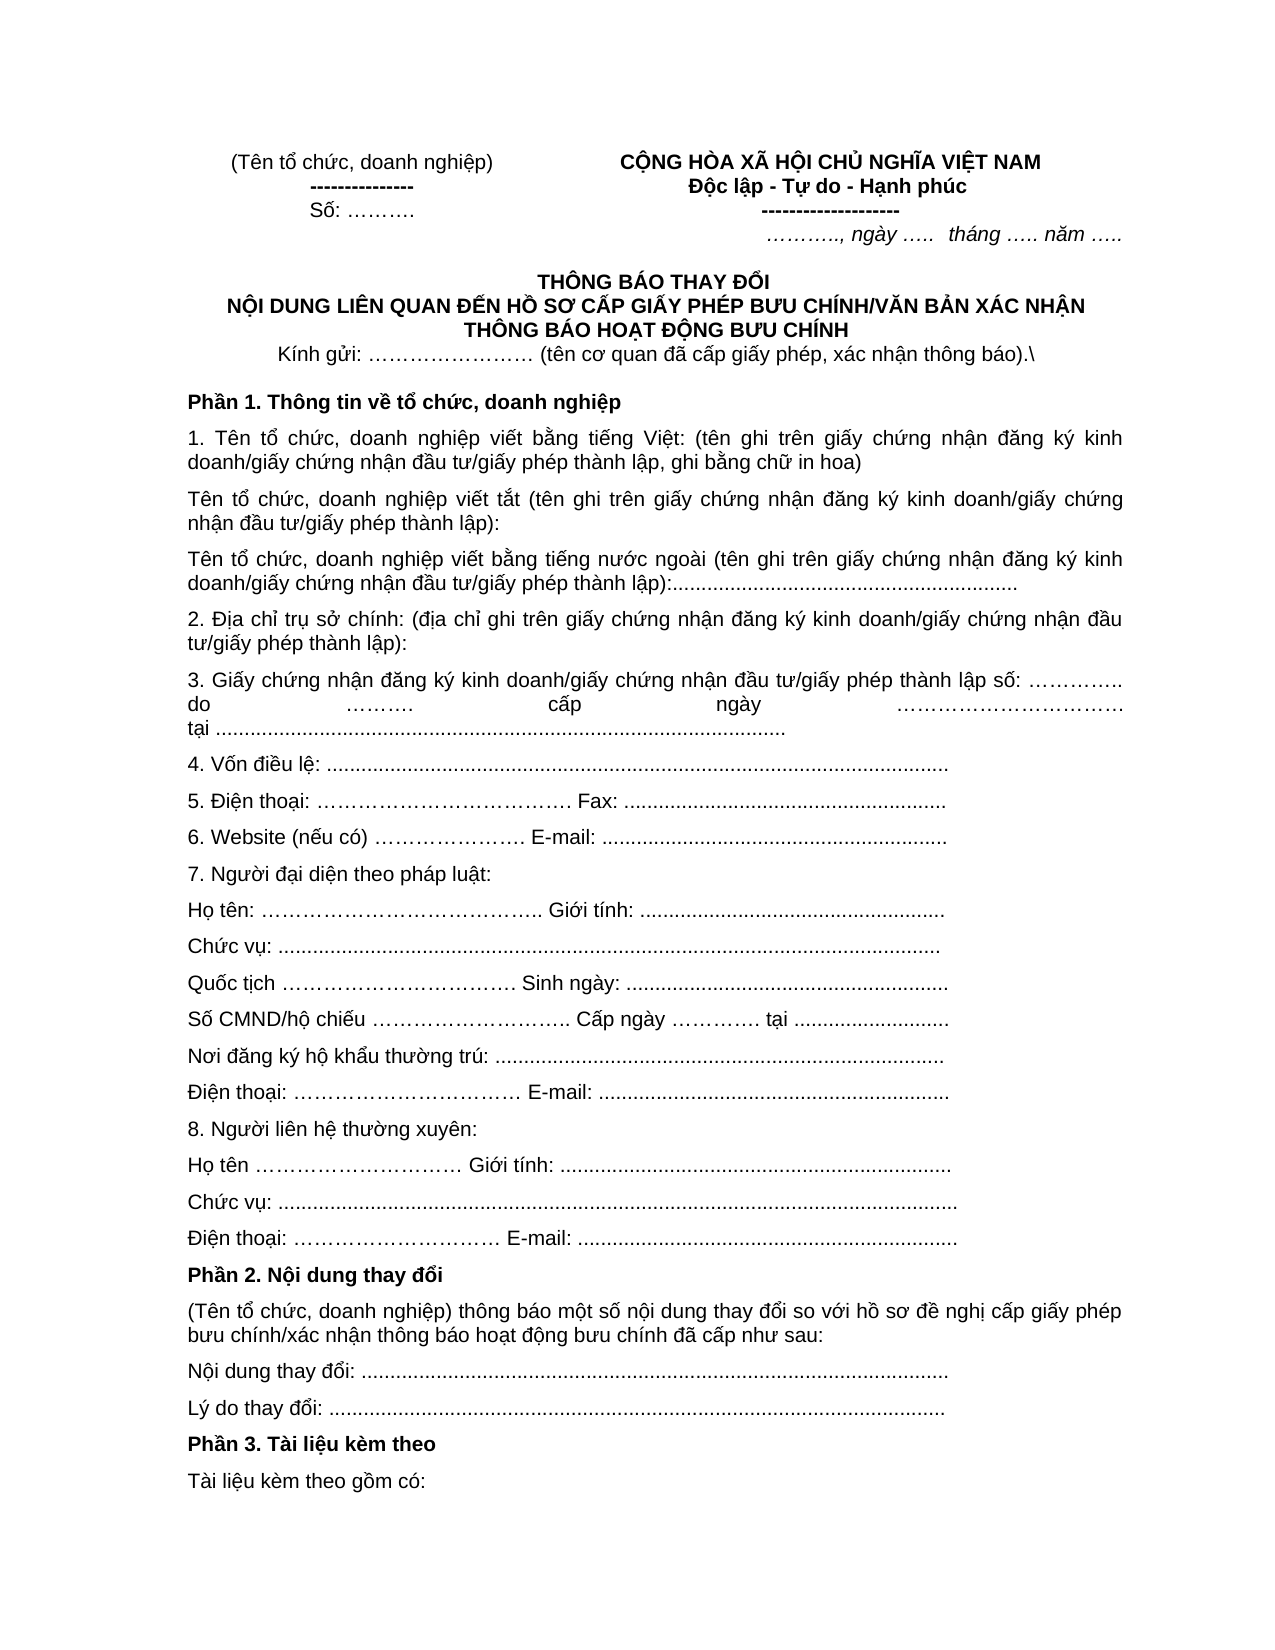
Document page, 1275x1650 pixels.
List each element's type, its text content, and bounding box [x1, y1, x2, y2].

text Quốc tịch ……………………………. Sinh ngày: ........................................................ [187, 971, 1125, 995]
text Tên tổ chức, doanh nghiệp viết tắt (tên ghi trên giấy chứng nhận đăng ký kinh doanh/giấy chứng nhận đầu tư/giấy phép thành lập): [187, 486, 1125, 534]
text 5. Điện thoại: ………………………………. Fax: ........................................................ [187, 788, 1125, 812]
table_header CỘNG HÒA XÃ HỘI CHỦ NGHĨA VIỆT NAM Độc lập - Tự do - Hạnh phúc -------------------- ……….., ngày ….. tháng ….. năm ….. [536, 150, 1125, 246]
text Điện thoại: ………………………… E-mail: .................................................................. [187, 1226, 1125, 1250]
text 2. Địa chỉ trụ sở chính: (địa chỉ ghi trên giấy chứng nhận đăng ký kinh doanh/giấy chứng nhận đầu tư/giấy phép thành lập): [187, 607, 1125, 655]
text Kính gửi: …………………… (tên cơ quan đã cấp giấy phép, xác nhận thông báo).\ [187, 342, 1125, 366]
text 1. Tên tổ chức, doanh nghiệp viết bằng tiếng Việt: (tên ghi trên giấy chứng nhận đăng ký kinh doanh/giấy chứng nhận đầu tư/giấy phép thành lập, ghi bằng chữ in hoa) [187, 426, 1125, 474]
text 8. Người liên hệ thường xuyên: [187, 1117, 1125, 1141]
text 3. Giấy chứng nhận đăng ký kinh doanh/giấy chứng nhận đầu tư/giấy phép thành lập số: ………….. do ………. cấp ngày …………………………… tại ................................................................................................... [187, 668, 1125, 739]
text Nơi đăng ký hộ khẩu thường trú: .............................................................................. [187, 1044, 1125, 1068]
text Số CMND/hộ chiếu ……………………….. Cấp ngày …………. tại ........................... [187, 1007, 1125, 1031]
text THÔNG BÁO THAY ĐỔI NỘI DUNG LIÊN QUAN ĐẾN HỒ SƠ CẤP GIẤY PHÉP BƯU CHÍNH/VĂN BẢN XÁC NHẬN THÔNG BÁO HOẠT ĐỘNG BƯU CHÍNH [187, 270, 1125, 342]
text Họ tên: ………………………………….. Giới tính: ..................................................... [187, 898, 1125, 922]
text Tài liệu kèm theo gồm có: [187, 1469, 1125, 1493]
text 7. Người đại diện theo pháp luật: [187, 861, 1125, 885]
text 6. Website (nếu có) …………………. E-mail: ............................................................ [187, 825, 1125, 849]
table_header (Tên tổ chức, doanh nghiệp) --------------- Số: ………. [188, 150, 536, 246]
text Phần 2. Nội dung thay đổi [187, 1262, 1125, 1286]
text Điện thoại: …………………………… E-mail: ............................................................. [187, 1080, 1125, 1104]
text Họ tên ………………………… Giới tính: .................................................................... [187, 1153, 1125, 1177]
text 4. Vốn điều lệ: ............................................................................................................ [187, 752, 1125, 776]
text Phần 3. Tài liệu kèm theo [187, 1432, 1125, 1456]
text Chức vụ: ...................................................................................................................... [187, 1189, 1125, 1213]
text Phần 1. Thông tin về tổ chức, doanh nghiệp [187, 389, 1125, 413]
text (Tên tổ chức, doanh nghiệp) thông báo một số nội dung thay đổi so với hồ sơ đề nghị cấp giấy phép bưu chính/xác nhận thông báo hoạt động bưu chính đã cấp như sau: [187, 1299, 1125, 1347]
text Lý do thay đổi: ........................................................................................................... [187, 1396, 1125, 1420]
text Nội dung thay đổi: ...................................................................................................... [187, 1359, 1125, 1383]
text Tên tổ chức, doanh nghiệp viết bằng tiếng nước ngoài (tên ghi trên giấy chứng nhận đăng ký kinh doanh/giấy chứng nhận đầu tư/giấy phép thành lập):............................................................ [187, 547, 1125, 595]
text Chức vụ: ................................................................................................................... [187, 934, 1125, 958]
